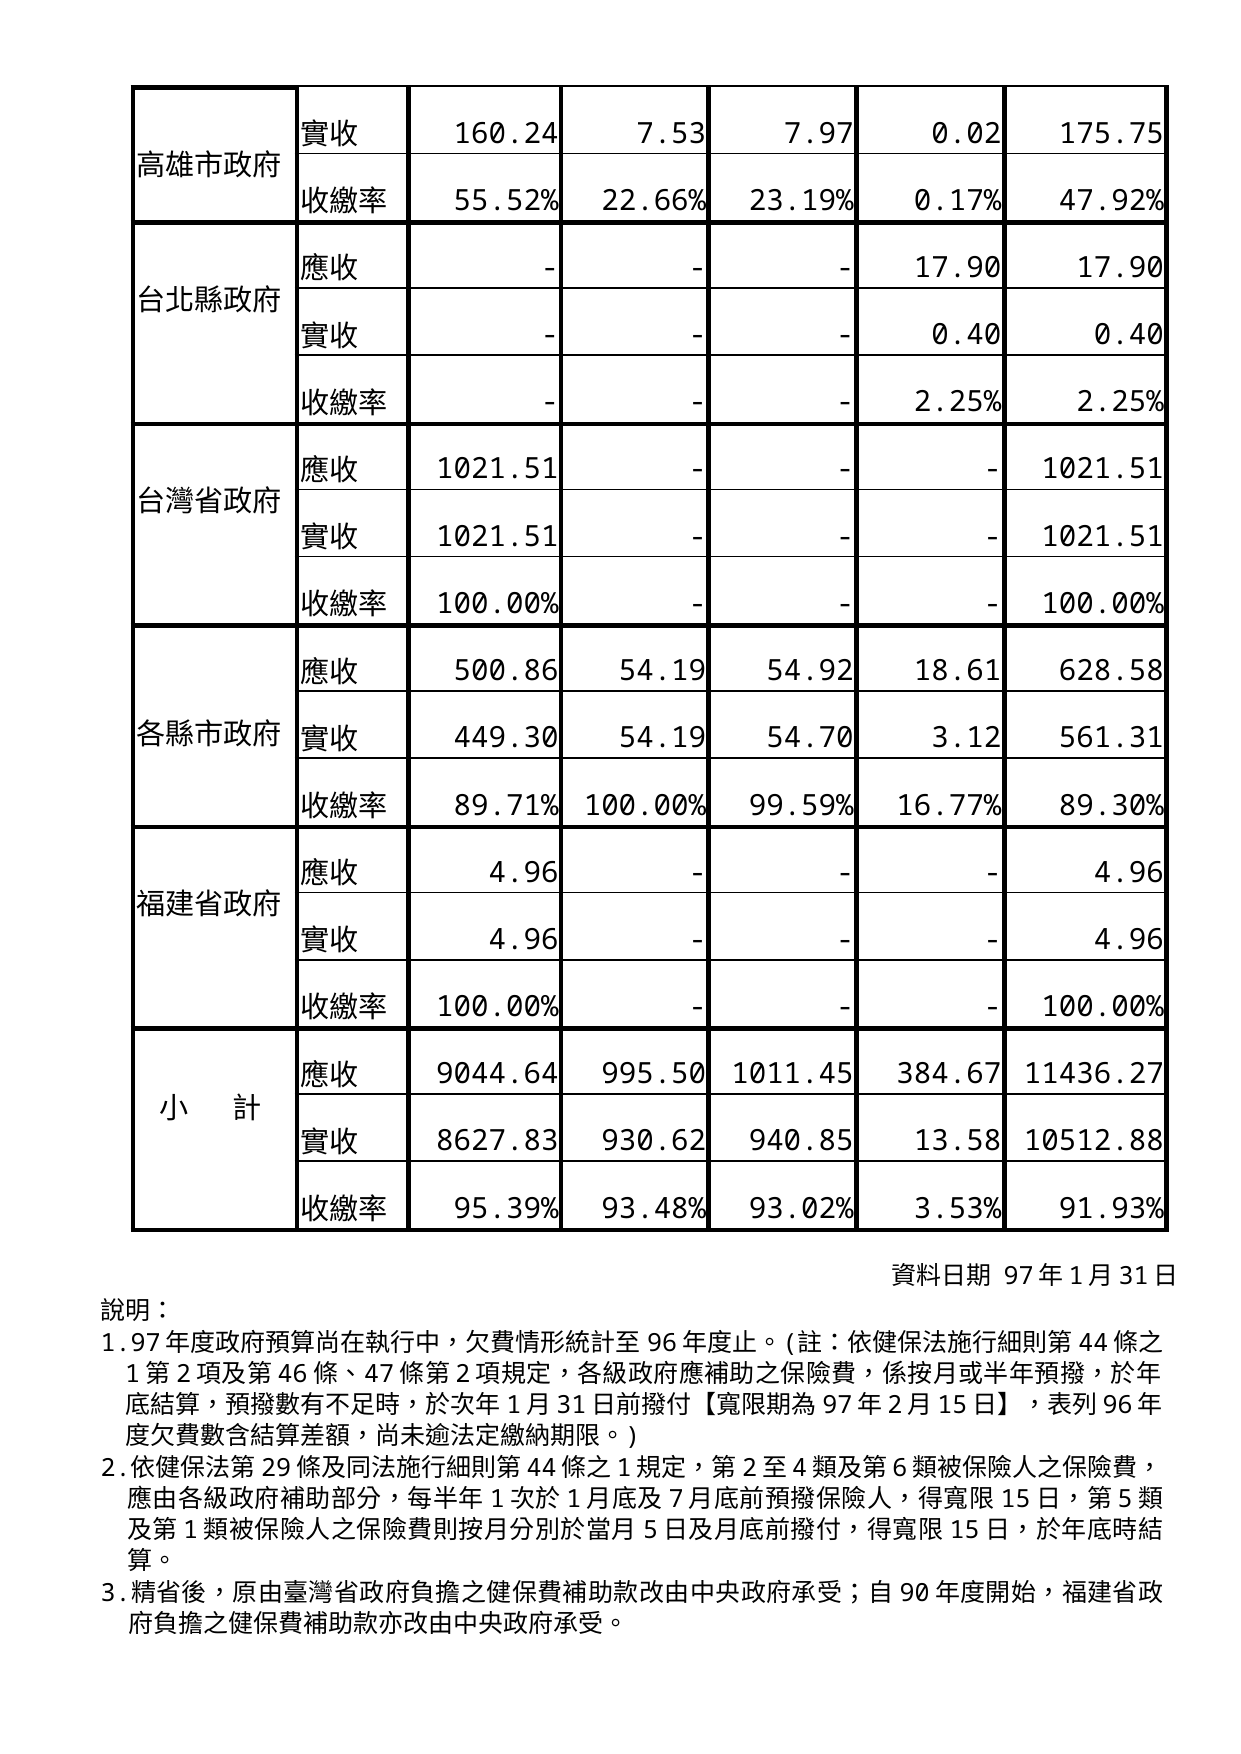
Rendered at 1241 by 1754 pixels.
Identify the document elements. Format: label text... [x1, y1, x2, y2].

table_cell - [859, 490, 1002, 556]
table_cell - [711, 961, 854, 1026]
table_cell 17.90 [1007, 225, 1164, 287]
table_cell 449.30 [411, 692, 559, 757]
table_cell 16.77% [859, 759, 1002, 824]
table_cell 收繳率 [299, 356, 406, 421]
table_cell 2.25% [1007, 356, 1164, 421]
table_cell - [859, 557, 1002, 623]
table_cell 54.70 [711, 692, 854, 757]
table_cell 4.96 [1007, 829, 1164, 892]
table_cell - [711, 356, 854, 421]
table_cell - [563, 557, 706, 623]
table_cell 100.00% [411, 557, 559, 623]
table_cell 台北縣政府 [135, 225, 295, 421]
table_cell 收繳率 [299, 154, 406, 220]
table_cell 應收 [299, 1031, 406, 1093]
table_cell - [563, 225, 706, 287]
table_cell 500.86 [411, 628, 559, 690]
table_cell 7.97 [711, 87, 854, 153]
table_cell 應收 [299, 628, 406, 690]
table_cell - [711, 557, 854, 623]
text 2.依健保法第29條及同法施行細則第44條之1規定，第2至4類及第6類被保險人之保險費，應由各級政府補助部分，每半年1次於1月底及7月底前預撥保險人，得寬限15日，第5類及第1類被保險人之保險費則按月分別於當月5日及月底前撥付，得寬限15日，於年底時結算。 [100, 1451, 1163, 1576]
table_cell 2.25% [859, 356, 1002, 421]
table_cell - [859, 829, 1002, 892]
table_cell 13.58 [859, 1095, 1002, 1160]
table_cell 應收 [299, 829, 406, 892]
table_cell 22.66% [563, 154, 706, 220]
table_cell 99.59% [711, 759, 854, 824]
table_cell - [411, 289, 559, 354]
table_cell 93.02% [711, 1162, 854, 1228]
table_cell 1021.51 [411, 426, 559, 488]
table_cell 9044.64 [411, 1031, 559, 1093]
table_cell 4.96 [411, 829, 559, 892]
table_cell 7.53 [563, 87, 706, 153]
table_cell 收繳率 [299, 557, 406, 623]
table_cell 54.19 [563, 628, 706, 690]
table_cell 3.12 [859, 692, 1002, 757]
table_cell - [563, 961, 706, 1026]
text 1.97年度政府預算尚在執行中，欠費情形統計至96年度止。(註：依健保法施行細則第44條之1第2項及第46條、47條第2項規定，各級政府應補助之保險費，係按月或半年預撥，於年底結算，預撥數有不足時，於次年1月31日前撥付【寬限期為97年2月15日】，表列96年度欠費數含結算差額，尚未逾法定繳納期限。) [100, 1326, 1163, 1451]
table_cell - [563, 490, 706, 556]
table_cell 收繳率 [299, 1162, 406, 1228]
table_cell 23.19% [711, 154, 854, 220]
table_cell 4.96 [1007, 893, 1164, 959]
table_cell - [563, 289, 706, 354]
table_cell - [411, 225, 559, 287]
table_cell 93.48% [563, 1162, 706, 1228]
table_cell 0.02 [859, 87, 1002, 153]
table_cell 100.00% [1007, 961, 1164, 1026]
table_cell 54.19 [563, 692, 706, 757]
table_cell 384.67 [859, 1031, 1002, 1093]
text 3.精省後，原由臺灣省政府負擔之健保費補助款改由中央政府承受；自90年度開始，福建省政府負擔之健保費補助款亦改由中央政府承受。 [100, 1576, 1163, 1638]
table_cell 100.00% [411, 961, 559, 1026]
table_cell - [859, 426, 1002, 488]
table_cell 10512.88 [1007, 1095, 1164, 1160]
table_cell 小 計 [135, 1031, 295, 1228]
table_cell 收繳率 [299, 759, 406, 824]
table_cell - [711, 225, 854, 287]
table_cell 實收 [299, 1095, 406, 1160]
table_cell 100.00% [563, 759, 706, 824]
table_cell 0.17% [859, 154, 1002, 220]
table_cell 995.50 [563, 1031, 706, 1093]
table_cell 福建省政府 [135, 829, 295, 1026]
table_cell 實收 [299, 87, 406, 153]
table_cell 實收 [299, 289, 406, 354]
table_cell - [563, 356, 706, 421]
table_cell 930.62 [563, 1095, 706, 1160]
table_cell 17.90 [859, 225, 1002, 287]
table_cell 1021.51 [1007, 490, 1164, 556]
table_cell 0.40 [1007, 289, 1164, 354]
table_cell 940.85 [711, 1095, 854, 1160]
table_cell - [711, 426, 854, 488]
table_cell - [711, 893, 854, 959]
table_cell - [411, 356, 559, 421]
table_cell 11436.27 [1007, 1031, 1164, 1093]
table_cell - [563, 893, 706, 959]
table_cell - [859, 961, 1002, 1026]
table_cell 47.92% [1007, 154, 1164, 220]
table_cell - [563, 426, 706, 488]
table_cell 8627.83 [411, 1095, 559, 1160]
table_cell 0.40 [859, 289, 1002, 354]
table_cell 55.52% [411, 154, 559, 220]
table_cell 1021.51 [411, 490, 559, 556]
table_cell 18.61 [859, 628, 1002, 690]
table_cell 89.71% [411, 759, 559, 824]
table_cell 4.96 [411, 893, 559, 959]
table_cell 175.75 [1007, 87, 1164, 153]
table_cell 160.24 [411, 87, 559, 153]
table_cell 1021.51 [1007, 426, 1164, 488]
table_cell 628.58 [1007, 628, 1164, 690]
table_cell - [711, 289, 854, 354]
table_cell 各縣市政府 [135, 628, 295, 824]
table_cell 應收 [299, 225, 406, 287]
table_cell - [711, 829, 854, 892]
table_cell 3.53% [859, 1162, 1002, 1228]
table_cell 1011.45 [711, 1031, 854, 1093]
table_cell 95.39% [411, 1162, 559, 1228]
text 說明： [100, 1295, 1178, 1326]
table_cell 561.31 [1007, 692, 1164, 757]
table_cell 100.00% [1007, 557, 1164, 623]
table_cell 高雄市政府 [135, 90, 295, 220]
table_cell 收繳率 [299, 961, 406, 1026]
table_cell - [563, 829, 706, 892]
table_cell - [859, 893, 1002, 959]
table_cell 實收 [299, 893, 406, 959]
table_cell 91.93% [1007, 1162, 1164, 1228]
table_cell 實收 [299, 692, 406, 757]
table_cell 54.92 [711, 628, 854, 690]
table_cell 台灣省政府 [135, 426, 295, 623]
table_cell 89.30% [1007, 759, 1164, 824]
table_cell 應收 [299, 426, 406, 488]
table_cell - [711, 490, 854, 556]
text 資料日期 97年1月31日 [100, 1232, 1178, 1295]
table_cell 實收 [299, 490, 406, 556]
